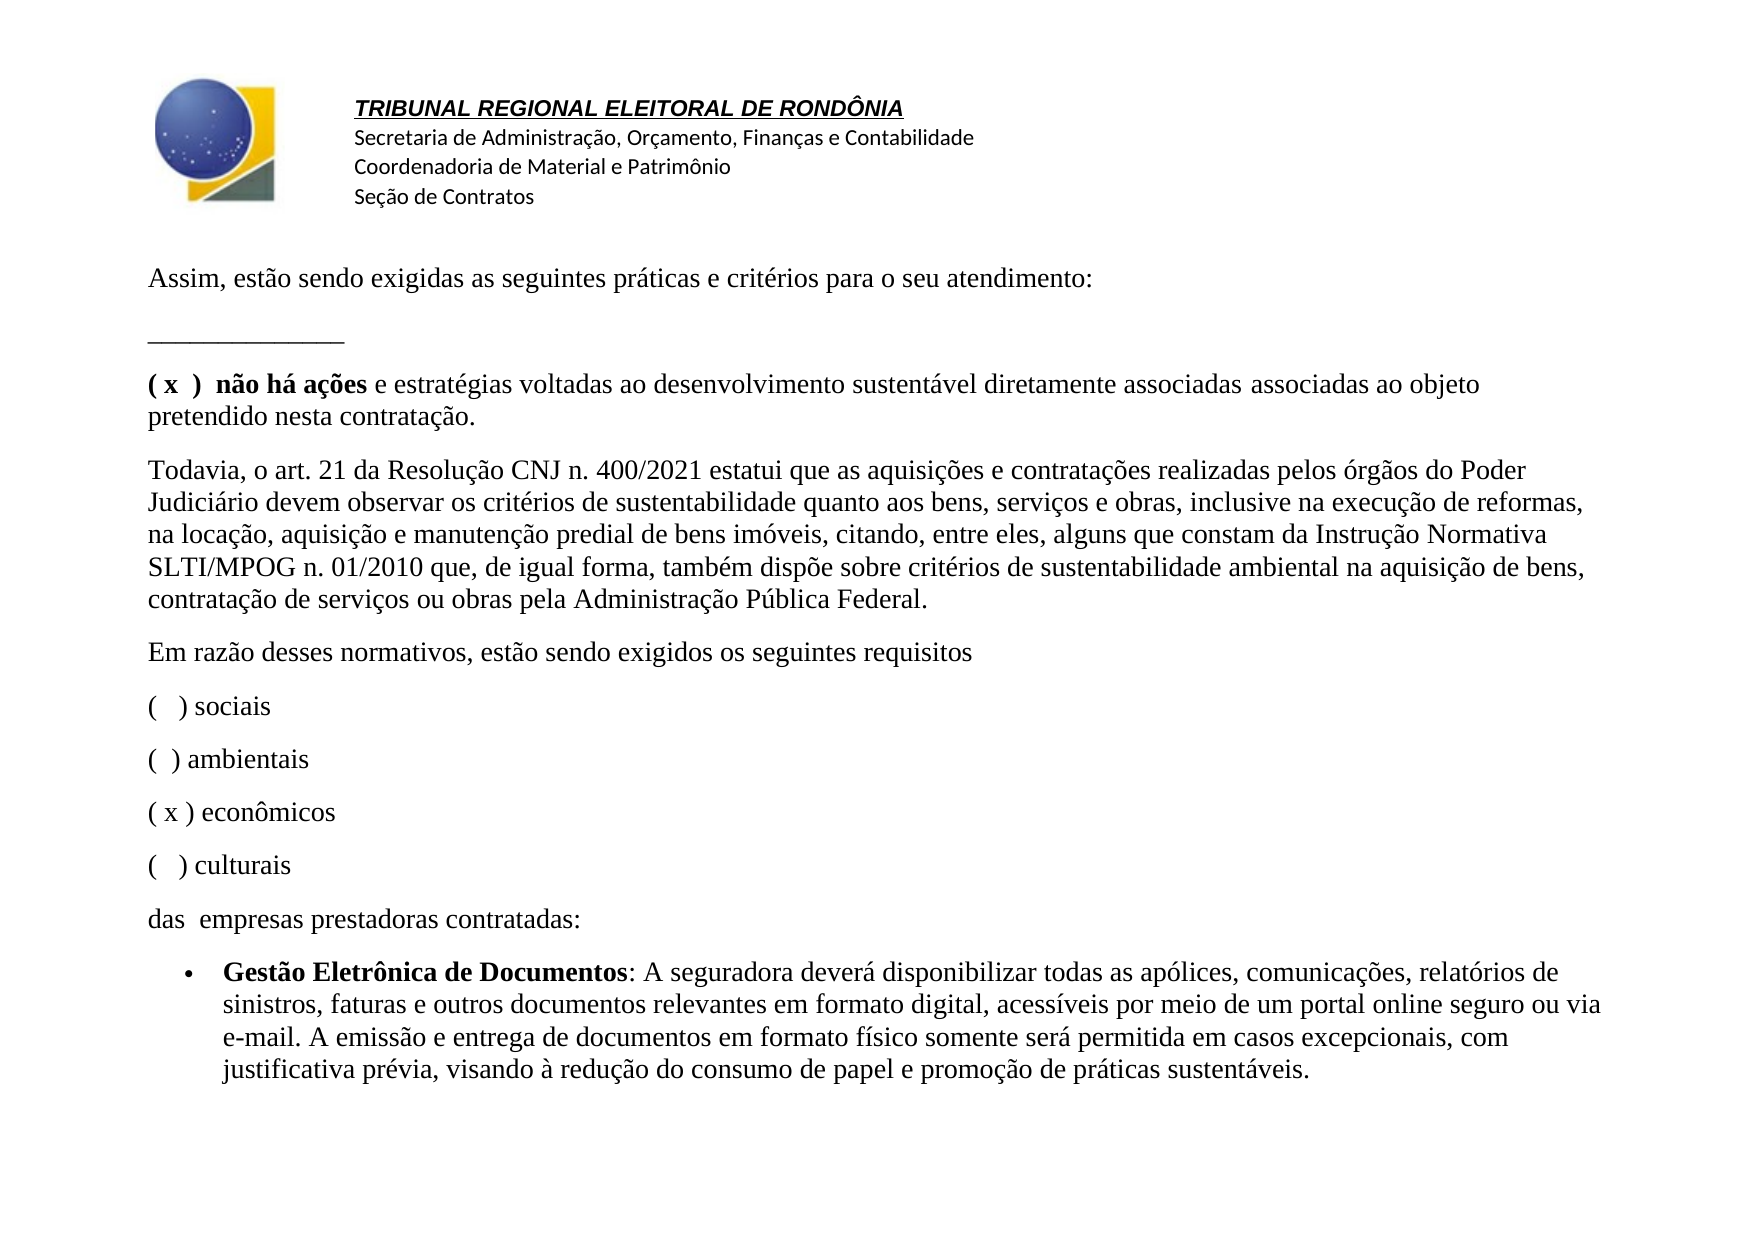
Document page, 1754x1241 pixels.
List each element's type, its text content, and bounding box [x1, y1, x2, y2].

text ______________ [148, 314, 1606, 346]
text ( ) sociais [148, 689, 1606, 721]
text ( ) culturais [148, 848, 1606, 881]
list Gestão Eletrônica de Documentos: A seguradora deverá disponibilizar todas as apólices, comunicações, relatórios de sinistros, faturas e outros documentos relevantes em formato digital, acessíveis por meio de um portal online seguro ou via e-mail. A emissão e entrega de documentos em formato físico somente será permitida em casos excepcionais, com justificativa prévia, visando à redução do consumo de papel e promoção de práticas sustentáveis. [185, 955, 1606, 1084]
text das empresas prestadoras contratadas: [148, 902, 1606, 934]
text Assim, estão sendo exigidas as seguintes práticas e critérios para o seu atendimento: [148, 261, 1606, 293]
text ( x ) não há ações e estratégias voltadas ao desenvolvimento sustentável diretamente associadas associadas ao objeto pretendido nesta contratação. [148, 367, 1606, 432]
text Todavia, o art. 21 da Resolução CNJ n. 400/2021 estatui que as aquisições e contratações realizadas pelos órgãos do Poder Judiciário devem observar os critérios de sustentabilidade quanto aos bens, serviços e obras, inclusive na execução de reformas, na locação, aquisição e manutenção predial de bens imóveis, citando, entre eles, alguns que constam da Instrução Normativa SLTI/MPOG n. 01/2010 que, de igual forma, também dispõe sobre critérios de sustentabilidade ambiental na aquisição de bens, contratação de serviços ou obras pela Administração Pública Federal. [148, 453, 1606, 615]
text ( x ) econômicos [148, 795, 1606, 828]
text Em razão desses normativos, estão sendo exigidos os seguintes requisitos [148, 636, 1606, 668]
text ( ) ambientais [148, 742, 1606, 774]
